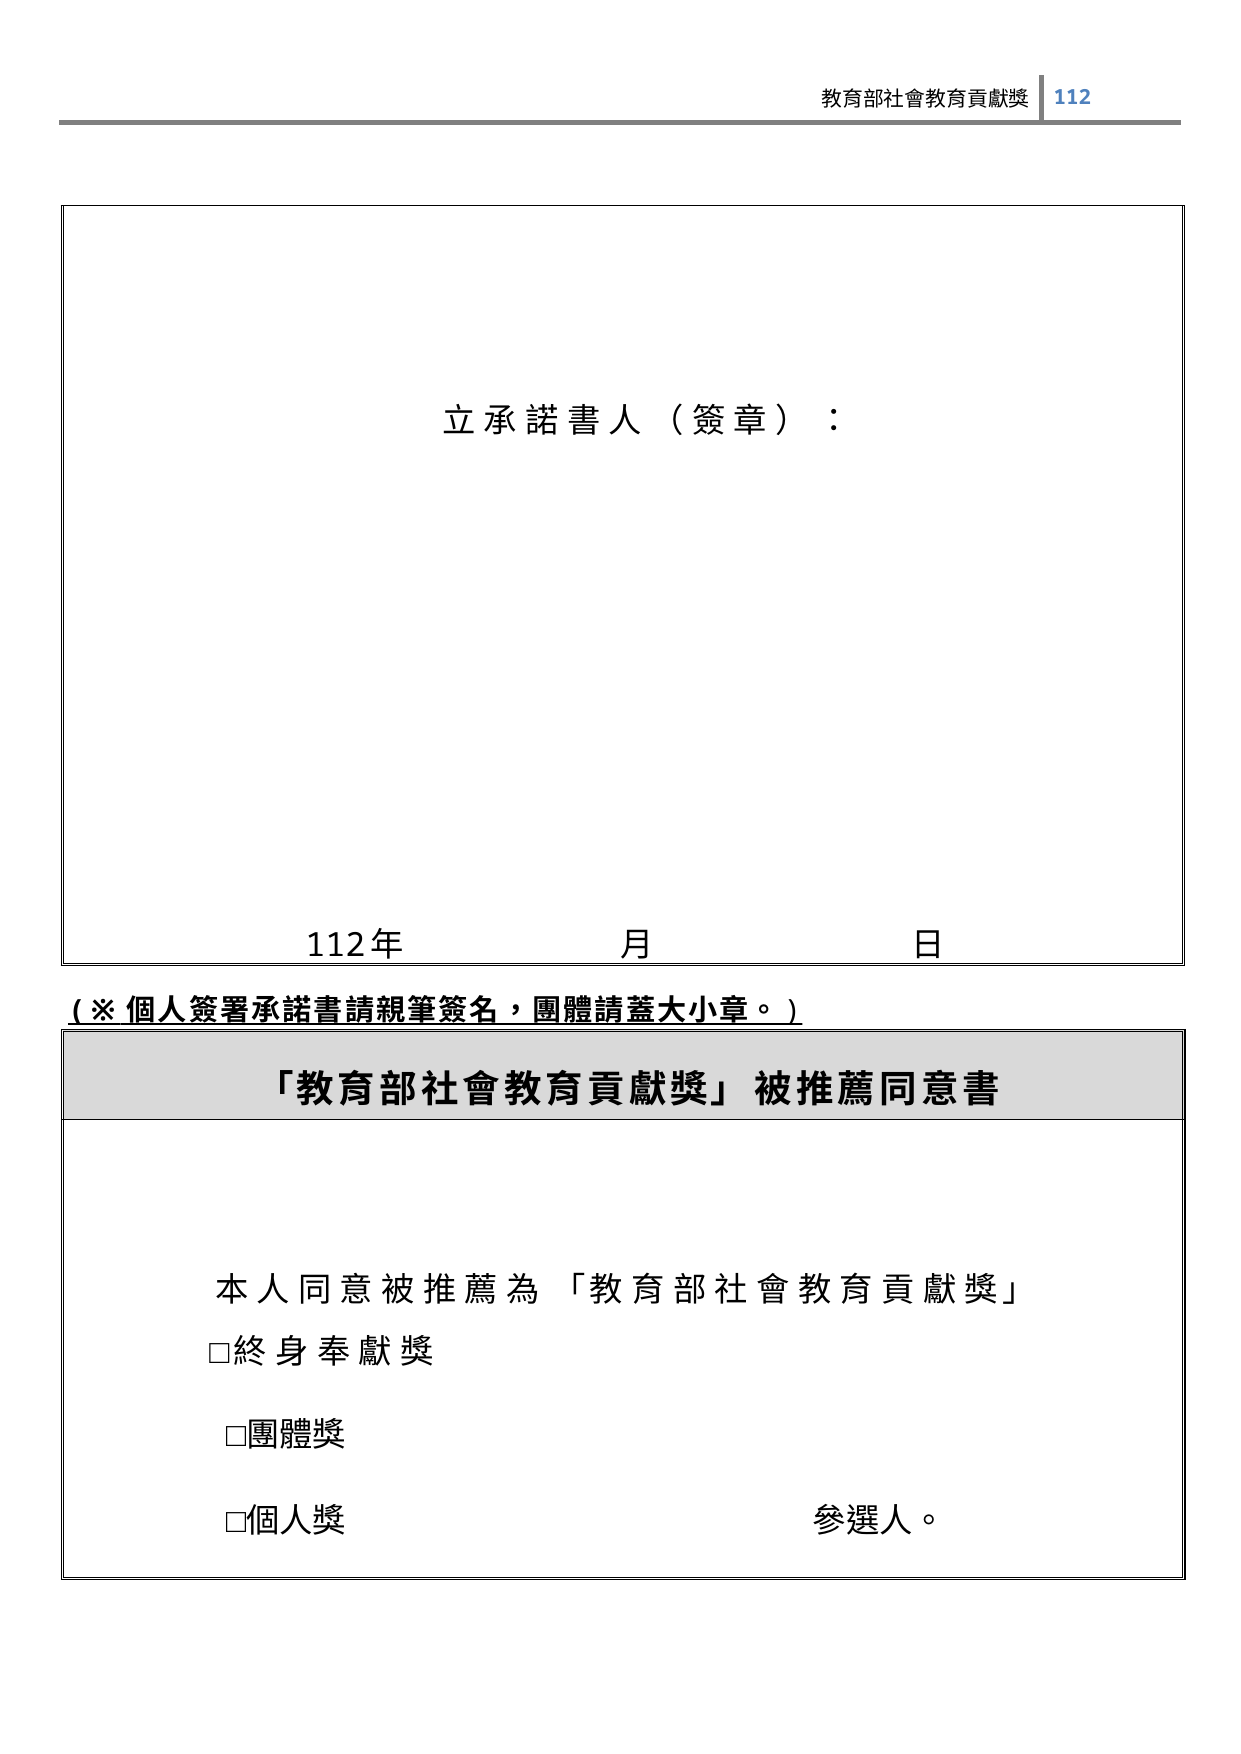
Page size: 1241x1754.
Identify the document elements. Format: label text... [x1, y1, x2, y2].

table_cell 立承諾書人（簽章）： 112年 月 日 [64, 206, 1182, 963]
table_cell 本人同意被推薦為「教育部社會教育貢獻獎」 □終身奉獻獎 □團體獎 □個人獎 參選人。 [64, 1120, 1182, 1577]
text (※個人簽署承諾書請親筆簽名，團體請蓋大小章。) [63, 966, 1177, 1029]
table_header 「教育部社會教育貢獻獎」被推薦同意書 [64, 1032, 1182, 1119]
